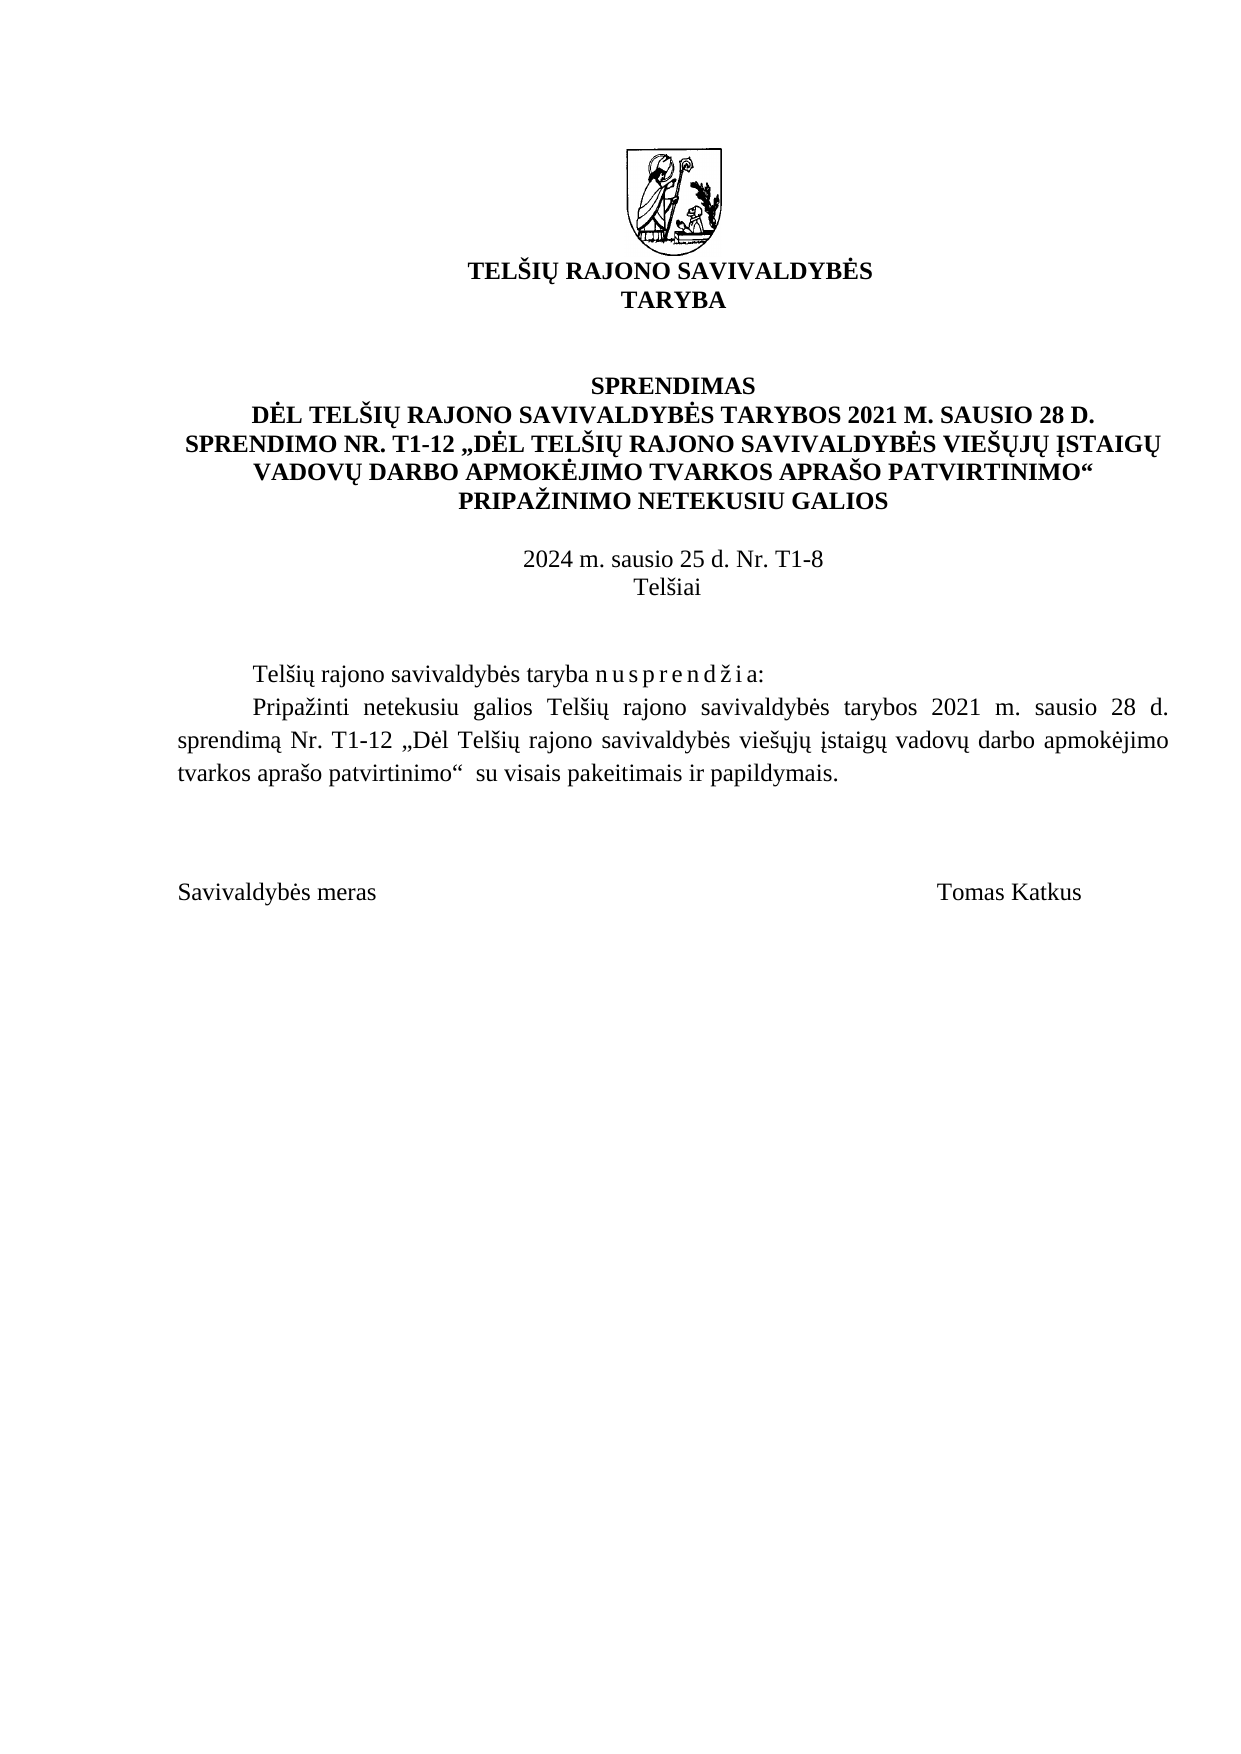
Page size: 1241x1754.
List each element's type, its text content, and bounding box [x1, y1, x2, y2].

text Telšiai [177, 572, 1169, 601]
text TELŠIŲ RAJONO SAVIVALDYBĖS [177, 256, 1169, 285]
text DĖL TELŠIŲ RAJONO SAVIVALDYBĖS TARYBOS 2021 M. SAUSIO 28 D. SPRENDIMO NR. T1-12 „DĖL TELŠIŲ RAJONO SAVIVALDYBĖS VIEŠŲJŲ ĮSTAIGŲ VADOVŲ DARBO APMOKĖJIMO TVARKOS APRAŠO PATVIRTINIMO“ PRIPAŽINIMO NETEKUSIU GALIOS [177, 400, 1169, 515]
text Savivaldybės meras Tomas Katkus [177, 877, 1169, 906]
text TARYBA [177, 285, 1169, 314]
text Pripažinti netekusiu galios Telšių rajono savivaldybės tarybos 2021 m. sausio 28 d. sprendimą Nr. T1-12 „Dėl Telšių rajono savivaldybės viešųjų įstaigų vadovų darbo apmokėjimo tvarkos aprašo patvirtinimo“ su visais pakeitimais ir papildymais. [177, 692, 1169, 787]
text 2024 m. sausio 25 d. Nr. T1-8 [177, 544, 1169, 572]
text Telšių rajono savivaldybės taryba nusprendžia: [177, 659, 1169, 687]
text SPRENDIMAS [177, 371, 1169, 400]
